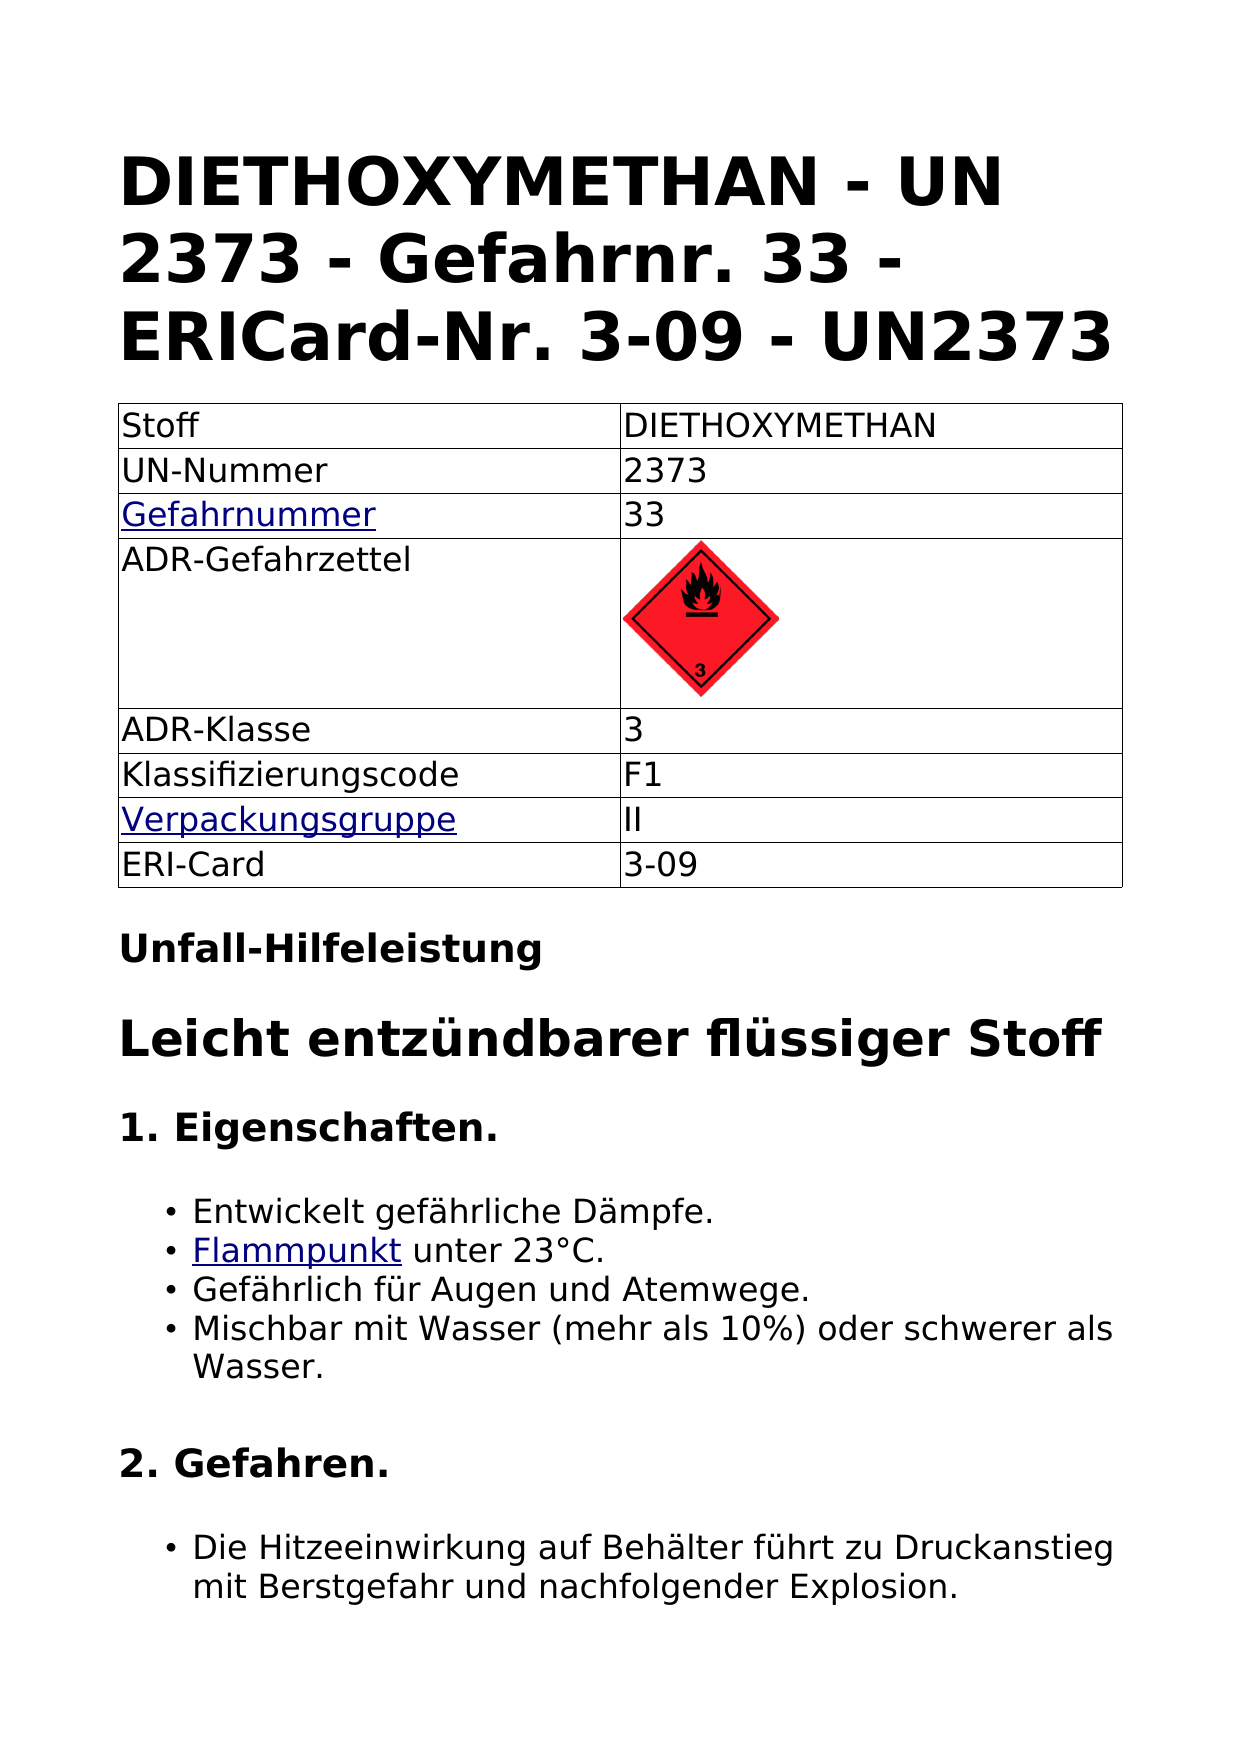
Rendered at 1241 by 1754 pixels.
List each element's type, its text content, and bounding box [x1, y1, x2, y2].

table_cell 3-09 [621, 843, 1122, 887]
table_cell ERI-Card [119, 843, 620, 887]
table_header DIETHOXYMETHAN [621, 404, 1122, 448]
table_cell 3 [621, 709, 1122, 752]
list Flammpunkt unter 23°C. [177, 1231, 1122, 1270]
subtitle Unfall-Hilfeleistung [118, 927, 1122, 972]
table_cell 33 [621, 494, 1122, 538]
table_cell Verpackungsgruppe [119, 798, 620, 842]
subtitle 1. Eigenschaften. [118, 1105, 1122, 1150]
table_header Stoff [119, 404, 620, 448]
list Die Hitzeeinwirkung auf Behälter führt zu Druckanstieg mit Berstgefahr und nachfolgender Explosion. [177, 1528, 1122, 1606]
table_cell Klassifizierungscode [119, 754, 620, 797]
subtitle 2. Gefahren. [118, 1441, 1122, 1486]
list Gefährlich für Augen und Atemwege. [177, 1270, 1122, 1309]
picture [622, 540, 780, 697]
table_cell II [621, 798, 1122, 842]
table_cell Gefahrnummer [119, 494, 620, 538]
subtitle Leicht entzündbarer flüssiger Stoff [118, 1009, 1122, 1068]
table_cell ADR-Klasse [119, 709, 620, 752]
table_cell [621, 539, 1122, 708]
table_cell ADR-Gefahrzettel [119, 539, 620, 708]
subtitle DIETHOXYMETHAN - UN 2373 - Gefahrnr. 33 - ERICard-Nr. 3-09 - UN2373 [118, 143, 1122, 376]
table_cell F1 [621, 754, 1122, 797]
list Entwickelt gefährliche Dämpfe. [177, 1192, 1122, 1231]
table_cell 2373 [621, 449, 1122, 493]
table_cell UN-Nummer [119, 449, 620, 493]
list Mischbar mit Wasser (mehr als 10%) oder schwerer als Wasser. [177, 1309, 1122, 1387]
